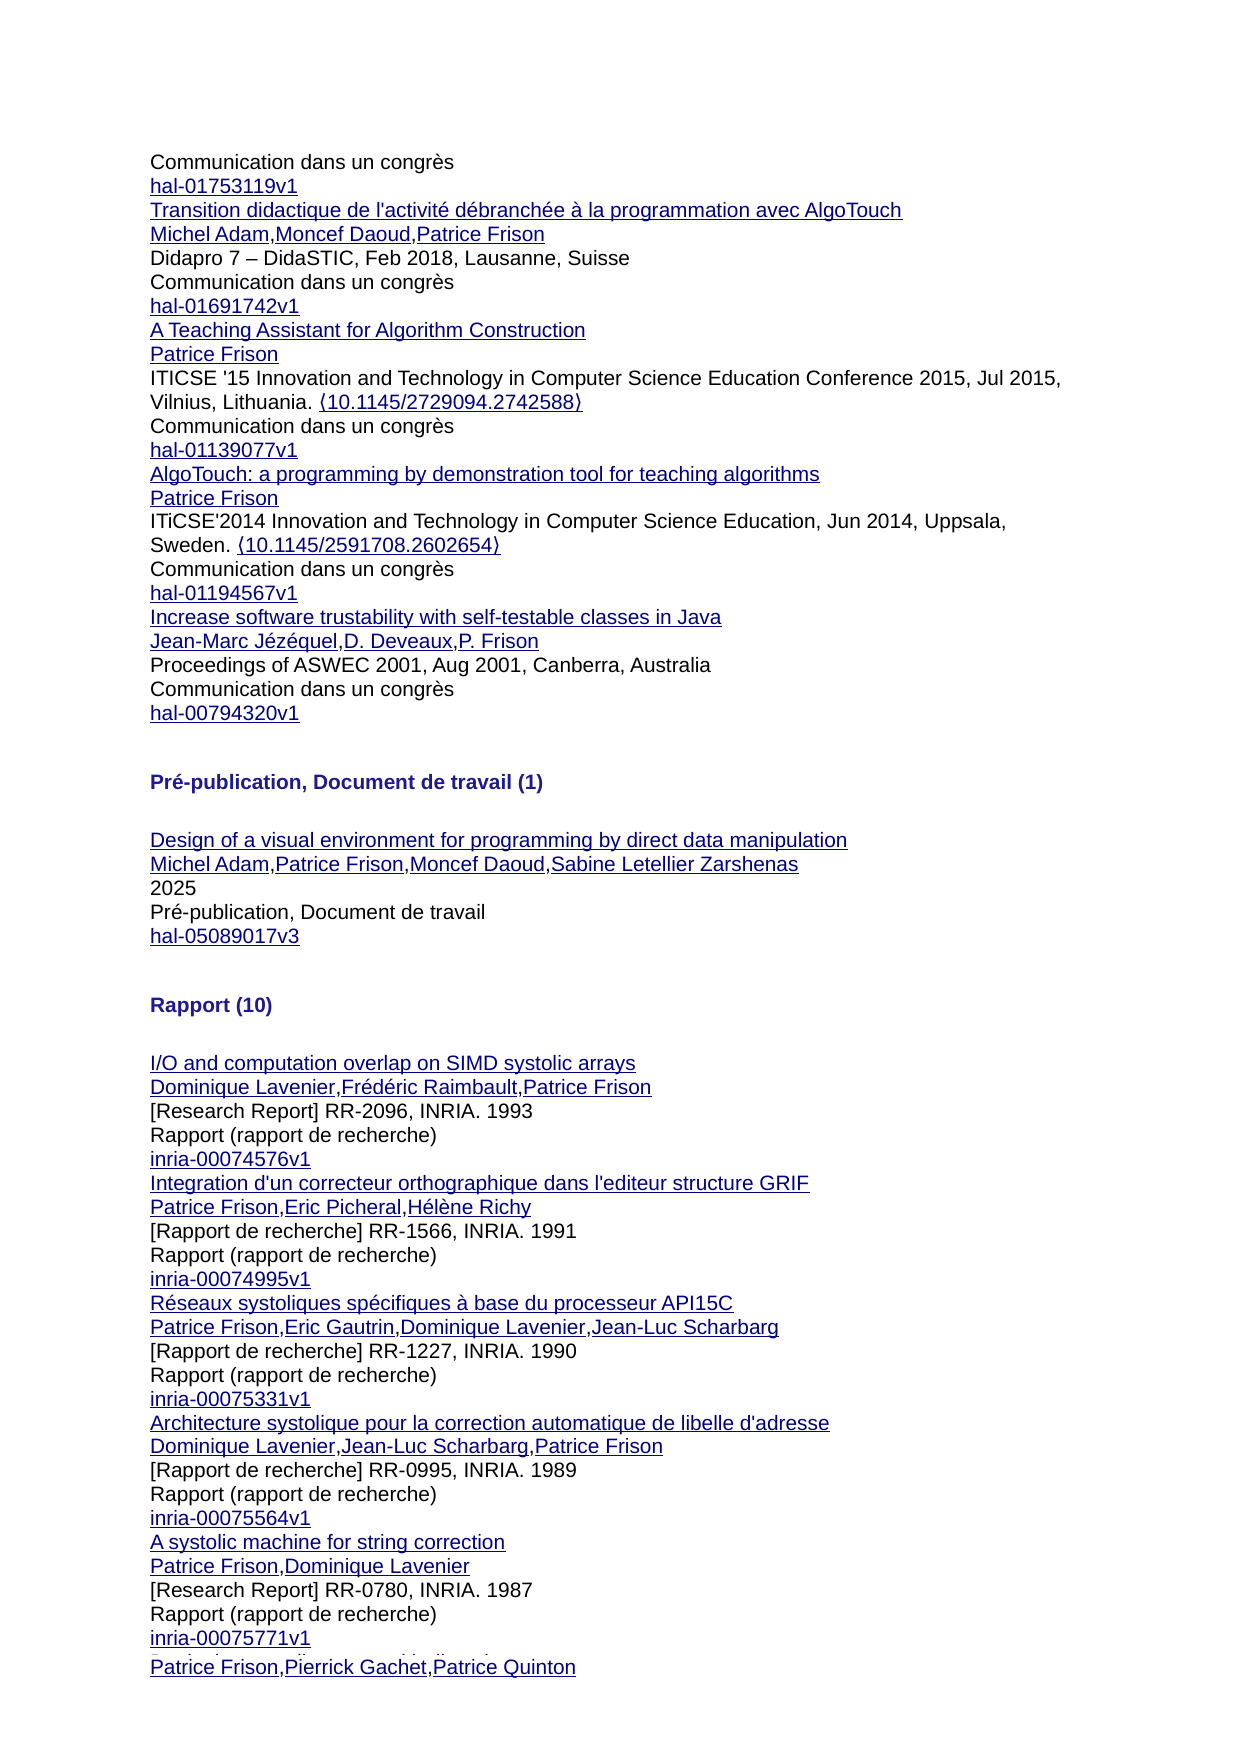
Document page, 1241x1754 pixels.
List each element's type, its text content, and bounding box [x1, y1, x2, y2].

table_cell Designing systolic arrays with diastol Patrice Frison,Pierrick Gachet,Patrice Quinton [Research Report] RR-0578, INRIA. 1986 Rapport (rapport de recherche) inria-00075976v1 [150, 1650, 1090, 1679]
table_cell A Teaching Assistant for Algorithm Construction Patrice Frison ITICSE '15 Innovation and Technology in Computer Science Education Conference 2015, Jul 2015, Vilnius, Lithuania. ⟨10.1145/2729094.2742588⟩ Communication dans un congrès hal-01139077v1 [150, 318, 1090, 461]
table_cell Communication dans un congrès hal-01753119v1 [150, 150, 1090, 198]
table_cell Réseaux systoliques spécifiques à base du processeur API15C Patrice Frison,Eric Gautrin,Dominique Lavenier,Jean-Luc Scharbarg [Rapport de recherche] RR-1227, INRIA. 1990 Rapport (rapport de recherche) inria-00075331v1 [150, 1291, 1090, 1410]
table_cell A systolic machine for string correction Patrice Frison,Dominique Lavenier [Research Report] RR-0780, INRIA. 1987 Rapport (rapport de recherche) inria-00075771v1 [150, 1530, 1090, 1650]
subtitle Pré-publication, Document de travail (1) [150, 770, 1090, 794]
table_cell Transition didactique de l'activité débranchée à la programmation avec AlgoTouch Michel Adam,Moncef Daoud,Patrice Frison Didapro 7 – DidaSTIC, Feb 2018, Lausanne, Suisse Communication dans un congrès hal-01691742v1 [150, 198, 1090, 318]
table_header I/O and computation overlap on SIMD systolic arrays Dominique Lavenier,Frédéric Raimbault,Patrice Frison [Research Report] RR-2096, INRIA. 1993 Rapport (rapport de recherche) inria-00074576v1 [150, 1051, 1090, 1171]
table_cell Architecture systolique pour la correction automatique de libelle d'adresse Dominique Lavenier,Jean-Luc Scharbarg,Patrice Frison [Rapport de recherche] RR-0995, INRIA. 1989 Rapport (rapport de recherche) inria-00075564v1 [150, 1410, 1090, 1530]
table_cell Increase software trustability with self-testable classes in Java Jean-Marc Jézéquel,D. Deveaux,P. Frison Proceedings of ASWEC 2001, Aug 2001, Canberra, Australia Communication dans un congrès hal-00794320v1 [150, 605, 1090, 725]
table_cell Integration d'un correcteur orthographique dans l'editeur structure GRIF Patrice Frison,Eric Picheral,Hélène Richy [Rapport de recherche] RR-1566, INRIA. 1991 Rapport (rapport de recherche) inria-00074995v1 [150, 1171, 1090, 1291]
table_cell AlgoTouch: a programming by demonstration tool for teaching algorithms Patrice Frison ITiCSE'2014 Innovation and Technology in Computer Science Education, Jun 2014, Uppsala, Sweden. ⟨10.1145/2591708.2602654⟩ Communication dans un congrès hal-01194567v1 [150, 461, 1090, 605]
subtitle Rapport (10) [150, 993, 1090, 1017]
table_header Design of a visual environment for programming by direct data manipulation Michel Adam,Patrice Frison,Moncef Daoud,Sabine Letellier Zarshenas 2025 Pré-publication, Document de travail hal-05089017v3 [150, 828, 1090, 948]
